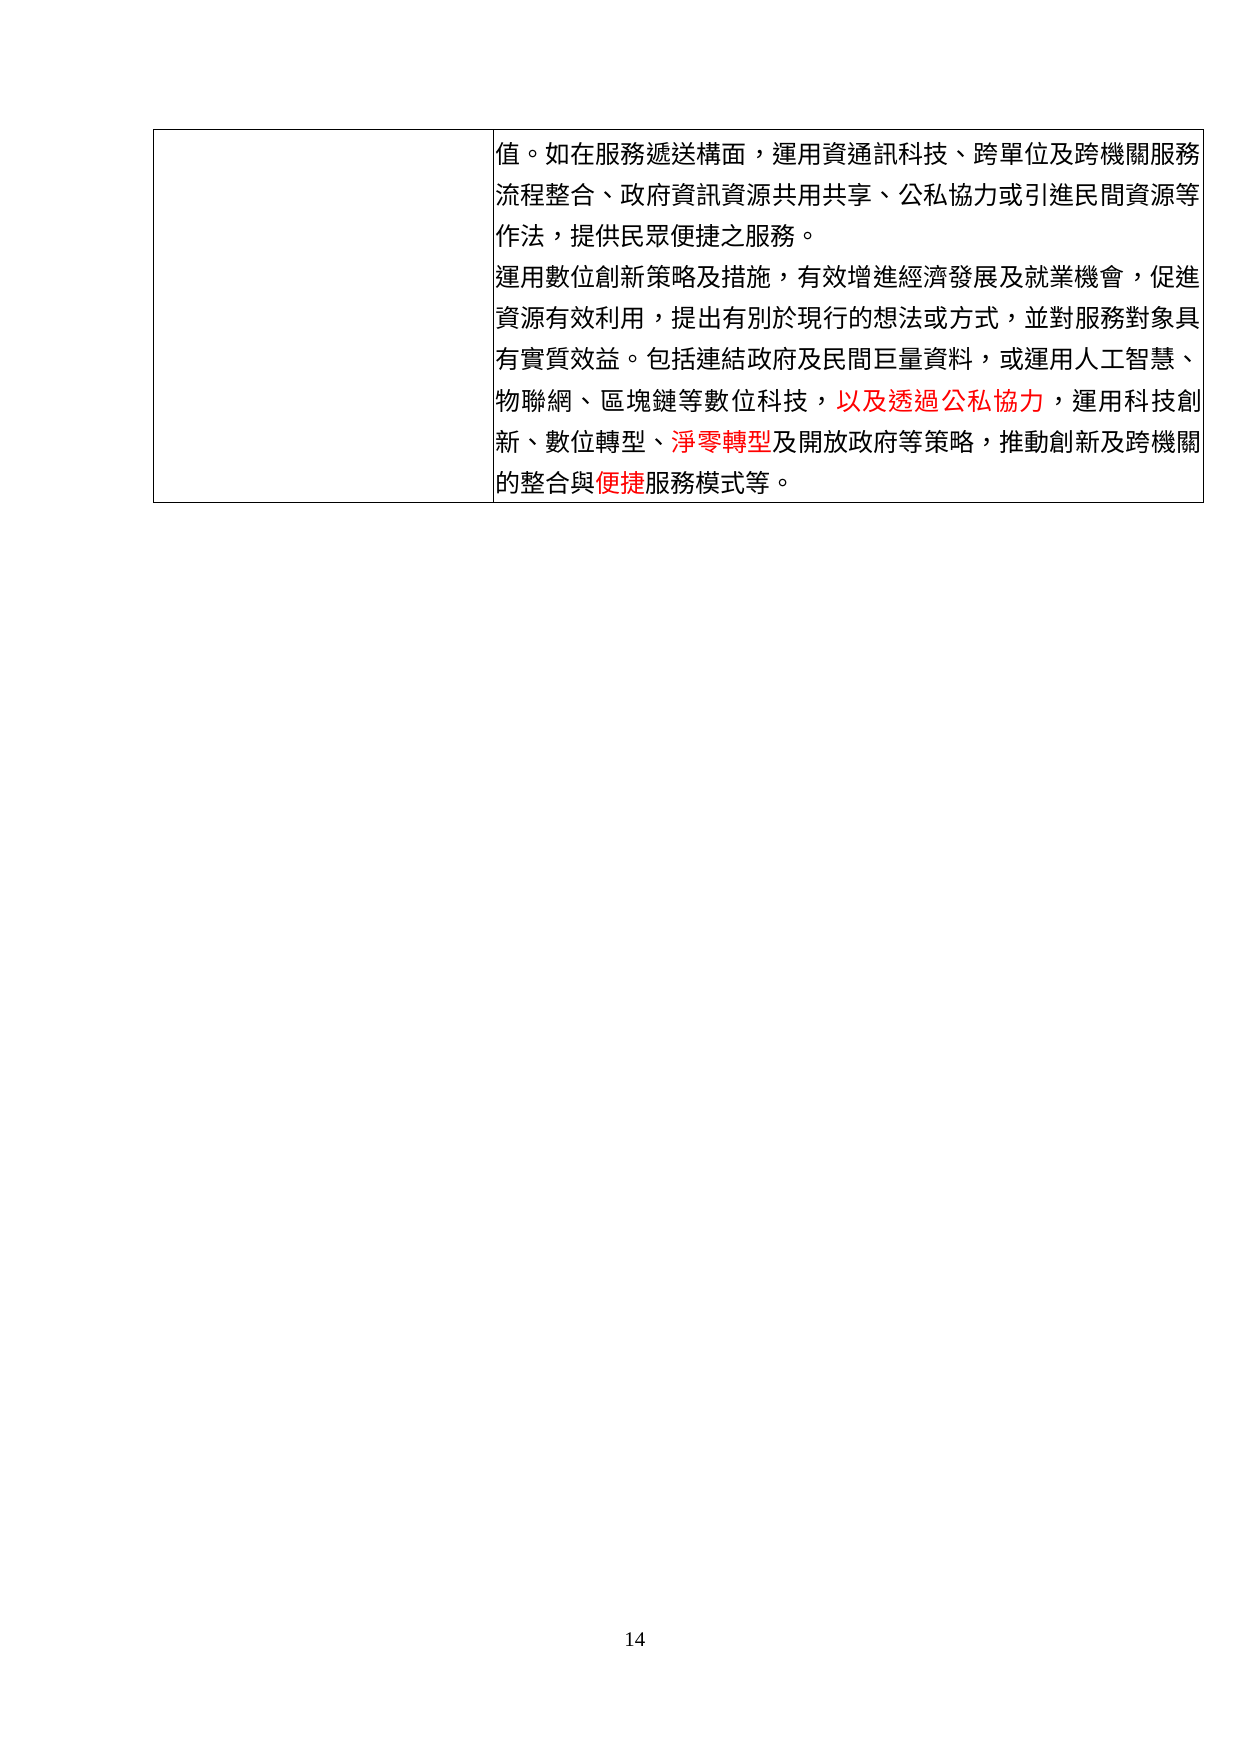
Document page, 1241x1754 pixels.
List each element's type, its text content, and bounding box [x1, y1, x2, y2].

table_cell [154, 130, 493, 502]
table_cell 值。如在服務遞送構面，運用資通訊科技、跨單位及跨機關服務流程整合、政府資訊資源共用共享、公私協力或引進民間資源等作法，提供民眾便捷之服務。 運用數位創新策略及措施，有效增進經濟發展及就業機會，促進資源有效利用，提出有別於現行的想法或方式，並對服務對象具有實質效益。包括連結政府及民間巨量資料，或運用人工智慧、物聯網、區塊鏈等數位科技，以及透過公私協力，運用科技創新、數位轉型、淨零轉型及開放政府等策略，推動創新及跨機關的整合與便捷服務模式等。 [494, 130, 1203, 502]
